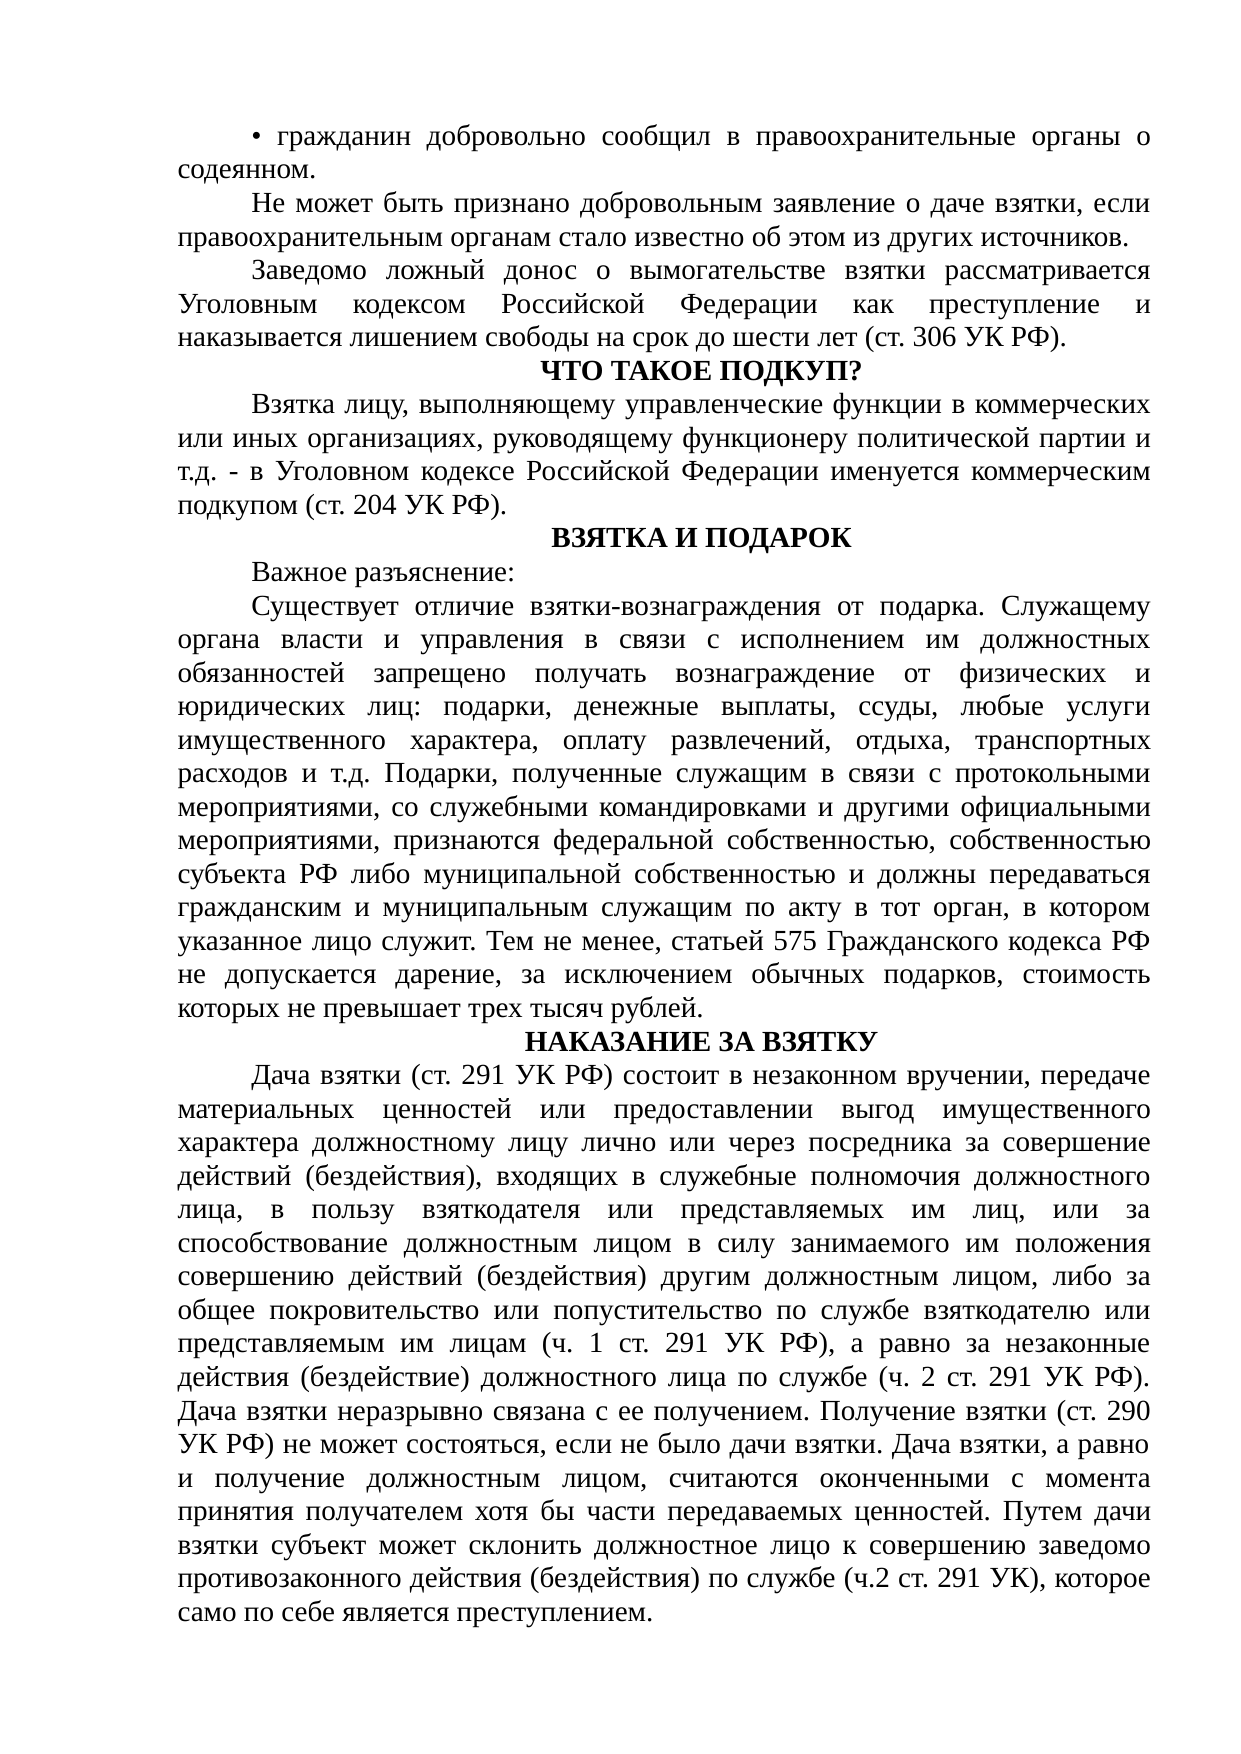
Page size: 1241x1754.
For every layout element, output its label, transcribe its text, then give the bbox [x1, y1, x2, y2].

text Не может быть признано добровольным заявление о даче взятки, если правоохранительным органам стало известно об этом из других источников. [177, 185, 1152, 252]
text НАКАЗАНИЕ ЗА ВЗЯТКУ [177, 1024, 1152, 1057]
text Дача взятки (ст. 291 УК РФ) состоит в незаконном вручении, передаче материальных ценностей или предоставлении выгод имущественного характера должностному лицу лично или через посредника за совершение действий (бездействия), входящих в служебные полномочия должностного лица, в пользу взяткодателя или представляемых им лиц, или за способствование должностным лицом в силу занимаемого им положения совершению действий (бездействия) другим должностным лицом, либо за общее покровительство или попустительство по службе взяткодателю или представляемым им лицам (ч. 1 ст. 291 УК РФ), а равно за незаконные действия (бездействие) должностного лица по службе (ч. 2 ст. 291 УК РФ). Дача взятки неразрывно связана с ее получением. Получение взятки (ст. 290 УК РФ) не может состояться, если не было дачи взятки. Дача взятки, а равно и получение должностным лицом, считаются оконченными с момента принятия получателем хотя бы части передаваемых ценностей. Путем дачи взятки субъект может склонить должностное лицо к совершению заведомо противозаконного действия (бездействия) по службе (ч.2 ст. 291 УК), которое само по себе является преступлением. [177, 1057, 1152, 1627]
text • гражданин добровольно сообщил в правоохранительные органы о содеянном. [177, 118, 1152, 185]
text Взятка лицу, выполняющему управленческие функции в коммерческих или иных организациях, руководящему функционеру политической партии и т.д. - в Уголовном кодексе Российской Федерации именуется коммерческим подкупом (ст. 204 УК РФ). [177, 386, 1152, 521]
text Заведомо ложный донос о вымогательстве взятки рассматривается Уголовным кодексом Российской Федерации как преступление и наказывается лишением свободы на срок до шести лет (ст. 306 УК РФ). [177, 252, 1152, 353]
text Важное разъяснение: [177, 554, 1152, 588]
text Существует отличие взятки-вознаграждения от подарка. Служащему органа власти и управления в связи с исполнением им должностных обязанностей запрещено получать вознаграждение от физических и юридических лиц: подарки, денежные выплаты, ссуды, любые услуги имущественного характера, оплату развлечений, отдыха, транспортных расходов и т.д. Подарки, полученные служащим в связи с протокольными мероприятиями, со служебными командировками и другими официальными мероприятиями, признаются федеральной собственностью, собственностью субъекта РФ либо муниципальной собственностью и должны передаваться гражданским и муниципальным служащим по акту в тот орган, в котором указанное лицо служит. Тем не менее, статьей 575 Гражданского кодекса РФ не допускается дарение, за исключением обычных подарков, стоимость которых не превышает трех тысяч рублей. [177, 588, 1152, 1024]
text ВЗЯТКА И ПОДАРОК [177, 521, 1152, 554]
text ЧТО ТАКОЕ ПОДКУП? [177, 353, 1152, 386]
